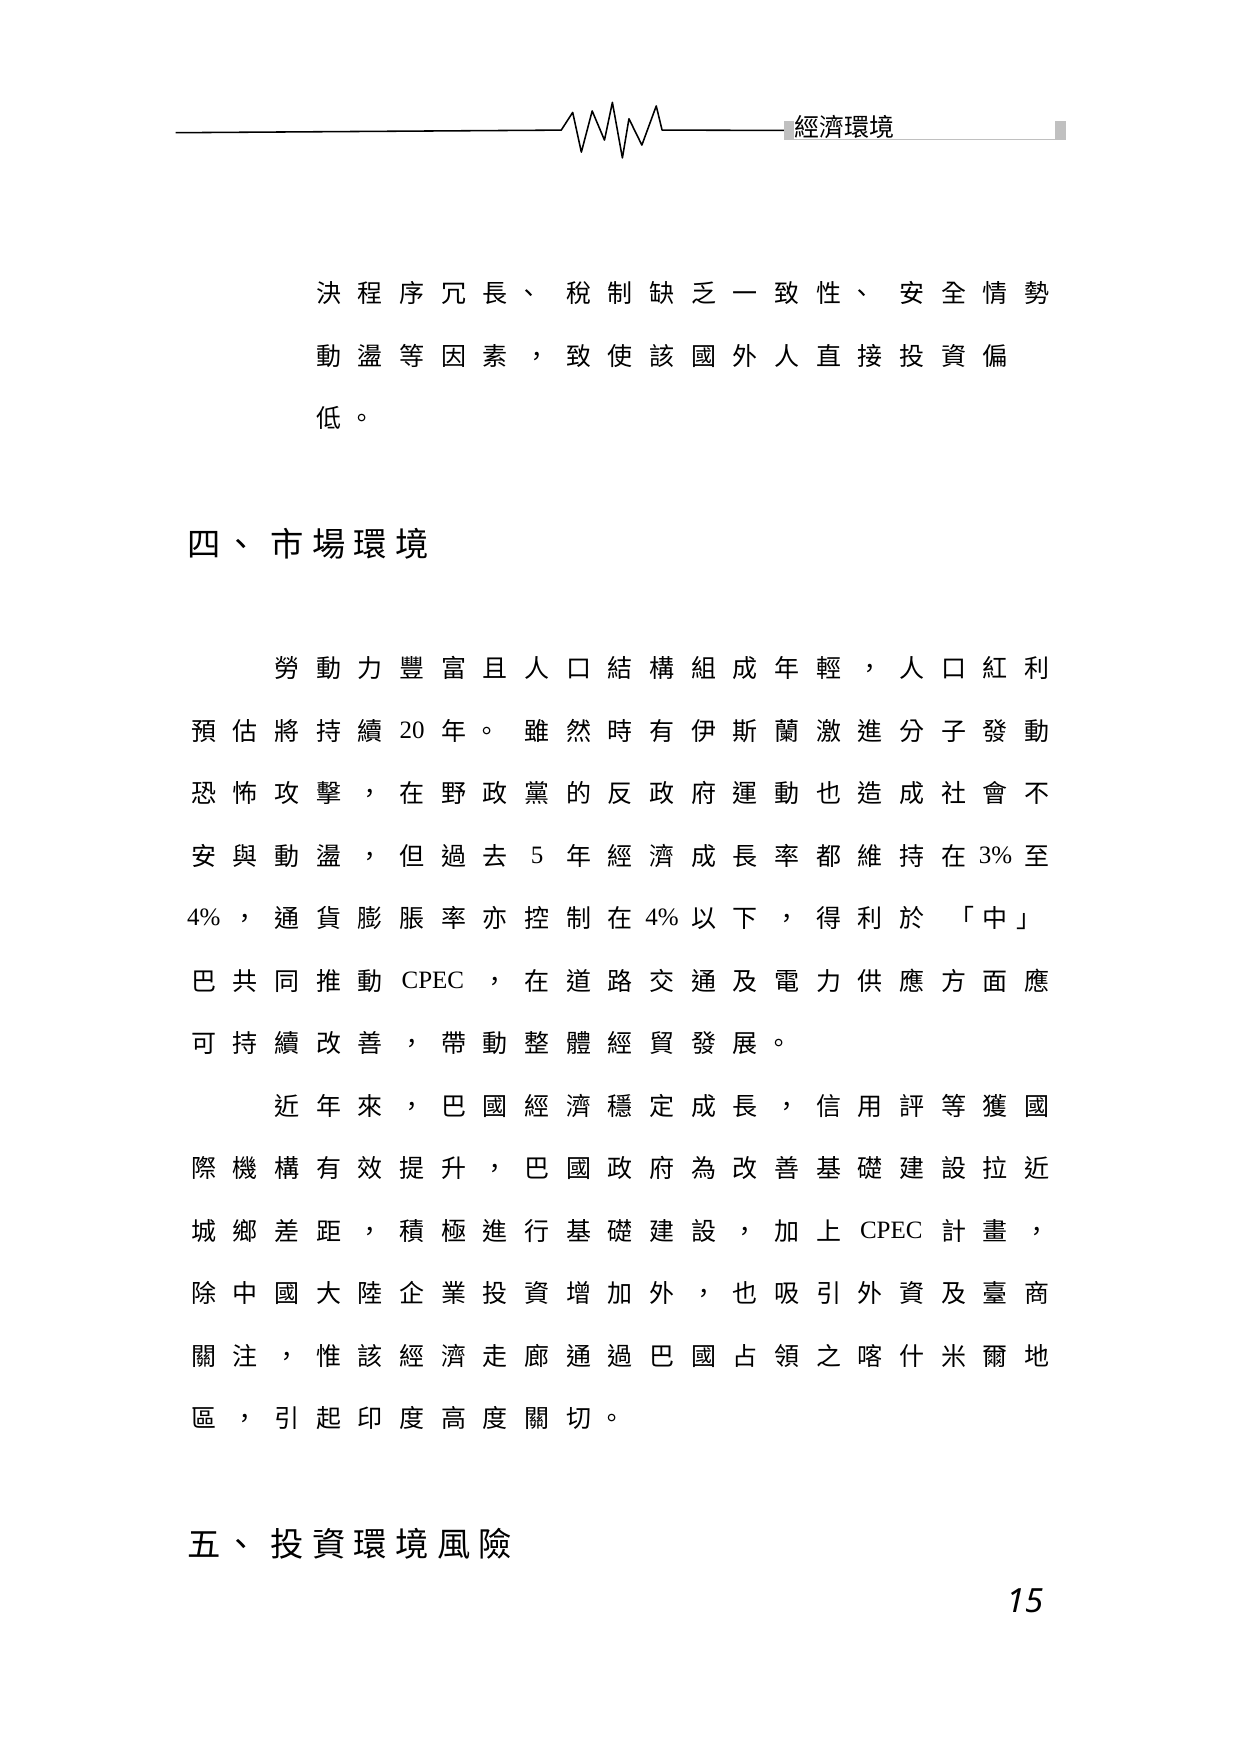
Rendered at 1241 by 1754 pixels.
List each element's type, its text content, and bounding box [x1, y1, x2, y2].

text 四、市場環境 [183, 500, 1058, 563]
text 勞動力豐富且人口結構組成年輕，人口紅利預估將持續20年。雖然時有伊斯蘭激進分子發動恐怖攻擊，在野政黨的反政府運動也造成社會不安與動盪，但過去5年經濟成長率都維持在3%至4%，通貨膨脹率亦控制在4%以下，得利於「中」巴共同推動CPEC，在道路交通及電力供應方面應可持續改善，帶動整體經貿發展。 [183, 625, 1058, 1063]
text 決程序冗長、稅制缺乏一致性、安全情勢動盪等因素，致使該國外人直接投資偏低。 [207, 250, 1058, 438]
text 五、投資環境風險 [183, 1500, 1058, 1563]
text 近年來，巴國經濟穩定成長，信用評等獲國際機構有效提升，巴國政府為改善基礎建設拉近城鄉差距，積極進行基礎建設，加上CPEC計畫，除中國大陸企業投資增加外，也吸引外資及臺商關注，惟該經濟走廊通過巴國占領之喀什米爾地區，引起印度高度關切。 [183, 1063, 1058, 1438]
